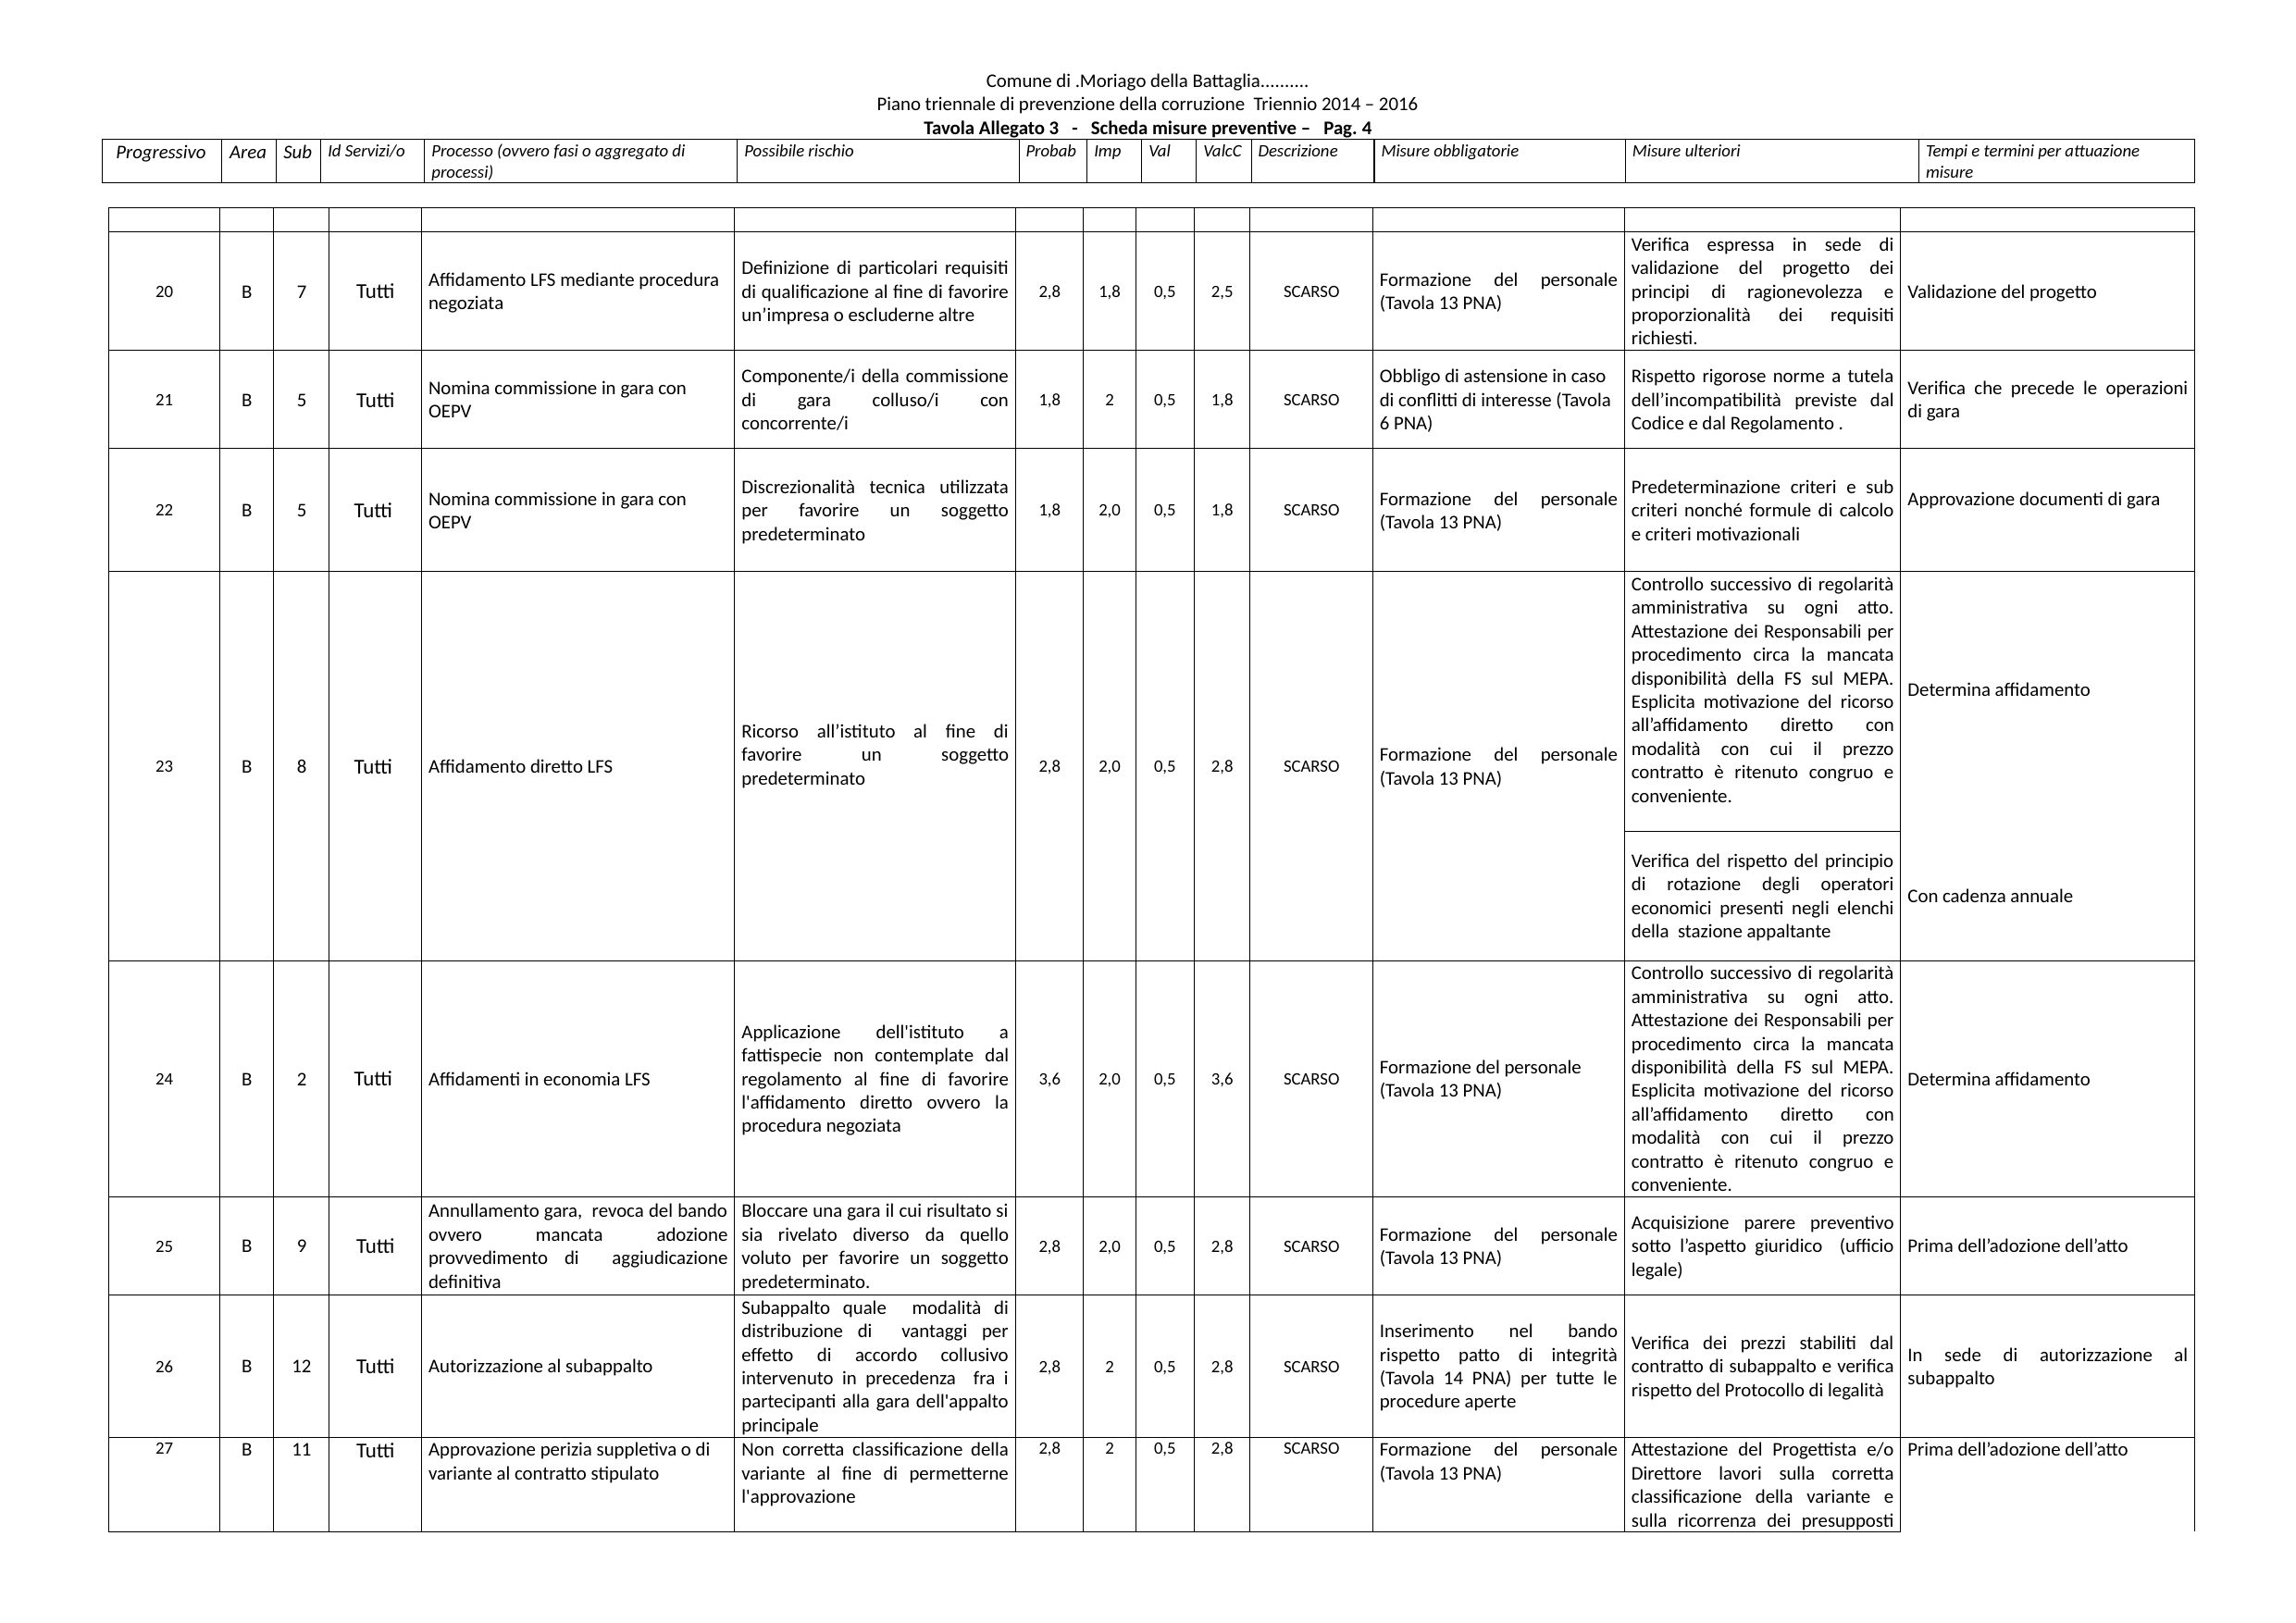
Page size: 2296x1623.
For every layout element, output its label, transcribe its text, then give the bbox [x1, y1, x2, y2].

table_cell [329, 208, 421, 231]
table_cell Validazione del progetto [1901, 232, 2194, 350]
table_cell Formazione del personale (Tavola 13 PNA) [1373, 232, 1624, 350]
table_cell Tutti [329, 1295, 421, 1436]
table_cell 0,5 [1136, 1438, 1194, 1531]
table_cell Controllo successivo di regolarità amministrativa su ogni atto. Attestazione dei Responsabili per procedimento circa la mancata disponibilità della FS sul MEPA. Esplicita motivazione del ricorso all’affidamento diretto con modalità con cui il prezzo contratto è ritenuto congruo e conveniente. [1625, 572, 1900, 831]
table_cell 7 [274, 232, 329, 350]
table_cell 2,8 [1016, 1295, 1083, 1436]
table_cell 0,5 [1136, 449, 1194, 571]
table_cell Formazione del personale (Tavola 13 PNA) [1373, 1197, 1624, 1295]
table_cell Attestazione del Progettista e/o Direttore lavori sulla corretta classificazione della variante e sulla ricorrenza dei presupposti [1625, 1438, 1900, 1531]
table_cell 1,8 [1195, 351, 1249, 448]
table_cell 1,8 [1084, 232, 1136, 350]
table_cell B [220, 1438, 273, 1531]
table_cell [1195, 208, 1249, 231]
table_cell Formazione del personale (Tavola 13 PNA) [1373, 572, 1624, 960]
table_cell Tutti [329, 1438, 421, 1531]
table_cell Approvazione perizia suppletiva o di variante al contratto stipulato [422, 1438, 734, 1531]
table_cell 27 [109, 1438, 219, 1531]
table_cell Determina affidamento [1901, 961, 2194, 1196]
table_cell 2,8 [1016, 232, 1083, 350]
table_cell 2,8 [1016, 1438, 1083, 1531]
table_cell [1250, 208, 1372, 231]
table_cell 22 [109, 449, 219, 571]
table_cell 2,5 [1195, 232, 1249, 350]
table_cell 2 [274, 961, 329, 1196]
table_cell 2,8 [1195, 1295, 1249, 1436]
table_cell 8 [274, 572, 329, 960]
table_cell Obbligo di astensione in caso di conflitti di interesse (Tavola 6 PNA) [1373, 351, 1624, 448]
table_cell Formazione del personale (Tavola 13 PNA) [1373, 1438, 1624, 1531]
table_cell In sede di autorizzazione al subappalto [1901, 1295, 2194, 1436]
table_cell Subappalto quale modalità di distribuzione di vantaggi per effetto di accordo collusivo intervenuto in precedenza fra i partecipanti alla gara dell'appalto principale [735, 1295, 1015, 1436]
table_cell 24 [109, 961, 219, 1196]
table_cell 26 [109, 1295, 219, 1436]
table_cell 1,8 [1195, 449, 1249, 571]
table_cell 0,5 [1136, 232, 1194, 350]
table_cell SCARSO [1250, 449, 1372, 571]
table_cell 2 [1084, 351, 1136, 448]
table_cell Nomina commissione in gara con OEPV [422, 351, 734, 448]
table_cell Tutti [329, 449, 421, 571]
table_cell Controllo successivo di regolarità amministrativa su ogni atto. Attestazione dei Responsabili per procedimento circa la mancata disponibilità della FS sul MEPA. Esplicita motivazione del ricorso all’affidamento diretto con modalità con cui il prezzo contratto è ritenuto congruo e conveniente. [1625, 961, 1900, 1196]
table_cell Inserimento nel bando rispetto patto di integrità (Tavola 14 PNA) per tutte le procedure aperte [1373, 1295, 1624, 1436]
table_cell 2 [1084, 1438, 1136, 1531]
table_cell 20 [109, 232, 219, 350]
table_cell Acquisizione parere preventivo sotto l’aspetto giuridico (ufficio legale) [1625, 1197, 1900, 1295]
table_cell SCARSO [1250, 351, 1372, 448]
table_cell [1901, 208, 2194, 231]
table_cell Formazione del personale (Tavola 13 PNA) [1373, 961, 1624, 1196]
table_cell SCARSO [1250, 1197, 1372, 1295]
table_cell Rispetto rigorose norme a tutela dell’incompatibilità previste dal Codice e dal Regolamento . [1625, 351, 1900, 448]
table_cell [109, 208, 219, 231]
table_cell [1136, 208, 1194, 231]
table_cell Approvazione documenti di gara [1901, 449, 2194, 571]
table_cell Nomina commissione in gara con OEPV [422, 449, 734, 571]
table_cell Affidamento LFS mediante procedura negoziata [422, 232, 734, 350]
table_cell B [220, 232, 273, 350]
table_cell [735, 208, 1015, 231]
table_cell B [220, 351, 273, 448]
table_cell 2,0 [1084, 961, 1136, 1196]
table_cell 12 [274, 1295, 329, 1436]
table_cell Affidamenti in economia LFS [422, 961, 734, 1196]
table_cell 1,8 [1016, 351, 1083, 448]
table_cell [1084, 208, 1136, 231]
table_cell B [220, 449, 273, 571]
table_cell 0,5 [1136, 1197, 1194, 1295]
table_cell Prima dell’adozione dell’atto [1901, 1438, 2194, 1531]
table_cell 0,5 [1136, 351, 1194, 448]
table_cell Formazione del personale (Tavola 13 PNA) [1373, 449, 1624, 571]
table_cell Verifica dei prezzi stabiliti dal contratto di subappalto e verifica rispetto del Protocollo di legalità [1625, 1295, 1900, 1436]
table_cell [274, 208, 329, 231]
table_cell B [220, 572, 273, 960]
table_cell 23 [109, 572, 219, 960]
table_cell Determina affidamento [1901, 572, 2194, 831]
table_cell B [220, 961, 273, 1196]
table_cell 9 [274, 1197, 329, 1295]
table_cell Tutti [329, 961, 421, 1196]
table_cell Bloccare una gara il cui risultato si sia rivelato diverso da quello voluto per favorire un soggetto predeterminato. [735, 1197, 1015, 1295]
table_cell 3,6 [1016, 961, 1083, 1196]
table_cell 5 [274, 449, 329, 571]
table_cell Tutti [329, 572, 421, 960]
table_cell Ricorso all’istituto al fine di favorire un soggetto predeterminato [735, 572, 1015, 960]
table_cell SCARSO [1250, 961, 1372, 1196]
table_cell 0,5 [1136, 572, 1194, 960]
table_cell 0,5 [1136, 1295, 1194, 1436]
table_cell 2 [1084, 1295, 1136, 1436]
table_cell 11 [274, 1438, 329, 1531]
table_cell Tutti [329, 351, 421, 448]
table_cell B [220, 1295, 273, 1436]
table_cell [1016, 208, 1083, 231]
table_cell Componente/i della commissione di gara colluso/i con concorrente/i [735, 351, 1015, 448]
table_cell 2,0 [1084, 572, 1136, 960]
table_cell Autorizzazione al subappalto [422, 1295, 734, 1436]
table_cell 2,8 [1195, 1438, 1249, 1531]
table_cell 5 [274, 351, 329, 448]
table_cell Verifica del rispetto del principio di rotazione degli operatori economici presenti negli elenchi della stazione appaltante [1625, 832, 1900, 960]
table_cell 2,8 [1016, 1197, 1083, 1295]
table_cell Non corretta classificazione della variante al fine di permetterne l'approvazione [735, 1438, 1015, 1531]
table_cell 3,6 [1195, 961, 1249, 1196]
table_cell 2,0 [1084, 1197, 1136, 1295]
table_cell Predeterminazione criteri e sub criteri nonché formule di calcolo e criteri motivazionali [1625, 449, 1900, 571]
table_cell [1373, 208, 1624, 231]
table_cell Con cadenza annuale [1901, 831, 2194, 960]
table_cell [220, 208, 273, 231]
table_cell 2,8 [1195, 572, 1249, 960]
table_cell Tutti [329, 1197, 421, 1295]
table_cell SCARSO [1250, 572, 1372, 960]
table_cell Applicazione dell'istituto a fattispecie non contemplate dal regolamento al fine di favorire l'affidamento diretto ovvero la procedura negoziata [735, 961, 1015, 1196]
table_cell 1,8 [1016, 449, 1083, 571]
table_cell 2,8 [1016, 572, 1083, 960]
table_cell Verifica espressa in sede di validazione del progetto dei principi di ragionevolezza e proporzionalità dei requisiti richiesti. [1625, 232, 1900, 350]
table_cell 0,5 [1136, 961, 1194, 1196]
table_cell Annullamento gara, revoca del bando ovvero mancata adozione provvedimento di aggiudicazione definitiva [422, 1197, 734, 1295]
table_cell Definizione di particolari requisiti di qualificazione al fine di favorire un’impresa o escluderne altre [735, 232, 1015, 350]
table_cell [422, 208, 734, 231]
table_cell Discrezionalità tecnica utilizzata per favorire un soggetto predeterminato [735, 449, 1015, 571]
table_cell Tutti [329, 232, 421, 350]
table_cell Prima dell’adozione dell’atto [1901, 1197, 2194, 1295]
table_cell B [220, 1197, 273, 1295]
table_cell 21 [109, 351, 219, 448]
table_cell 2,8 [1195, 1197, 1249, 1295]
table_cell 25 [109, 1197, 219, 1295]
table_cell Verifica che precede le operazioni di gara [1901, 351, 2194, 448]
table_cell SCARSO [1250, 1438, 1372, 1531]
table_cell SCARSO [1250, 232, 1372, 350]
table_cell SCARSO [1250, 1295, 1372, 1436]
table_cell 2,0 [1084, 449, 1136, 571]
table_cell Affidamento diretto LFS [422, 572, 734, 960]
